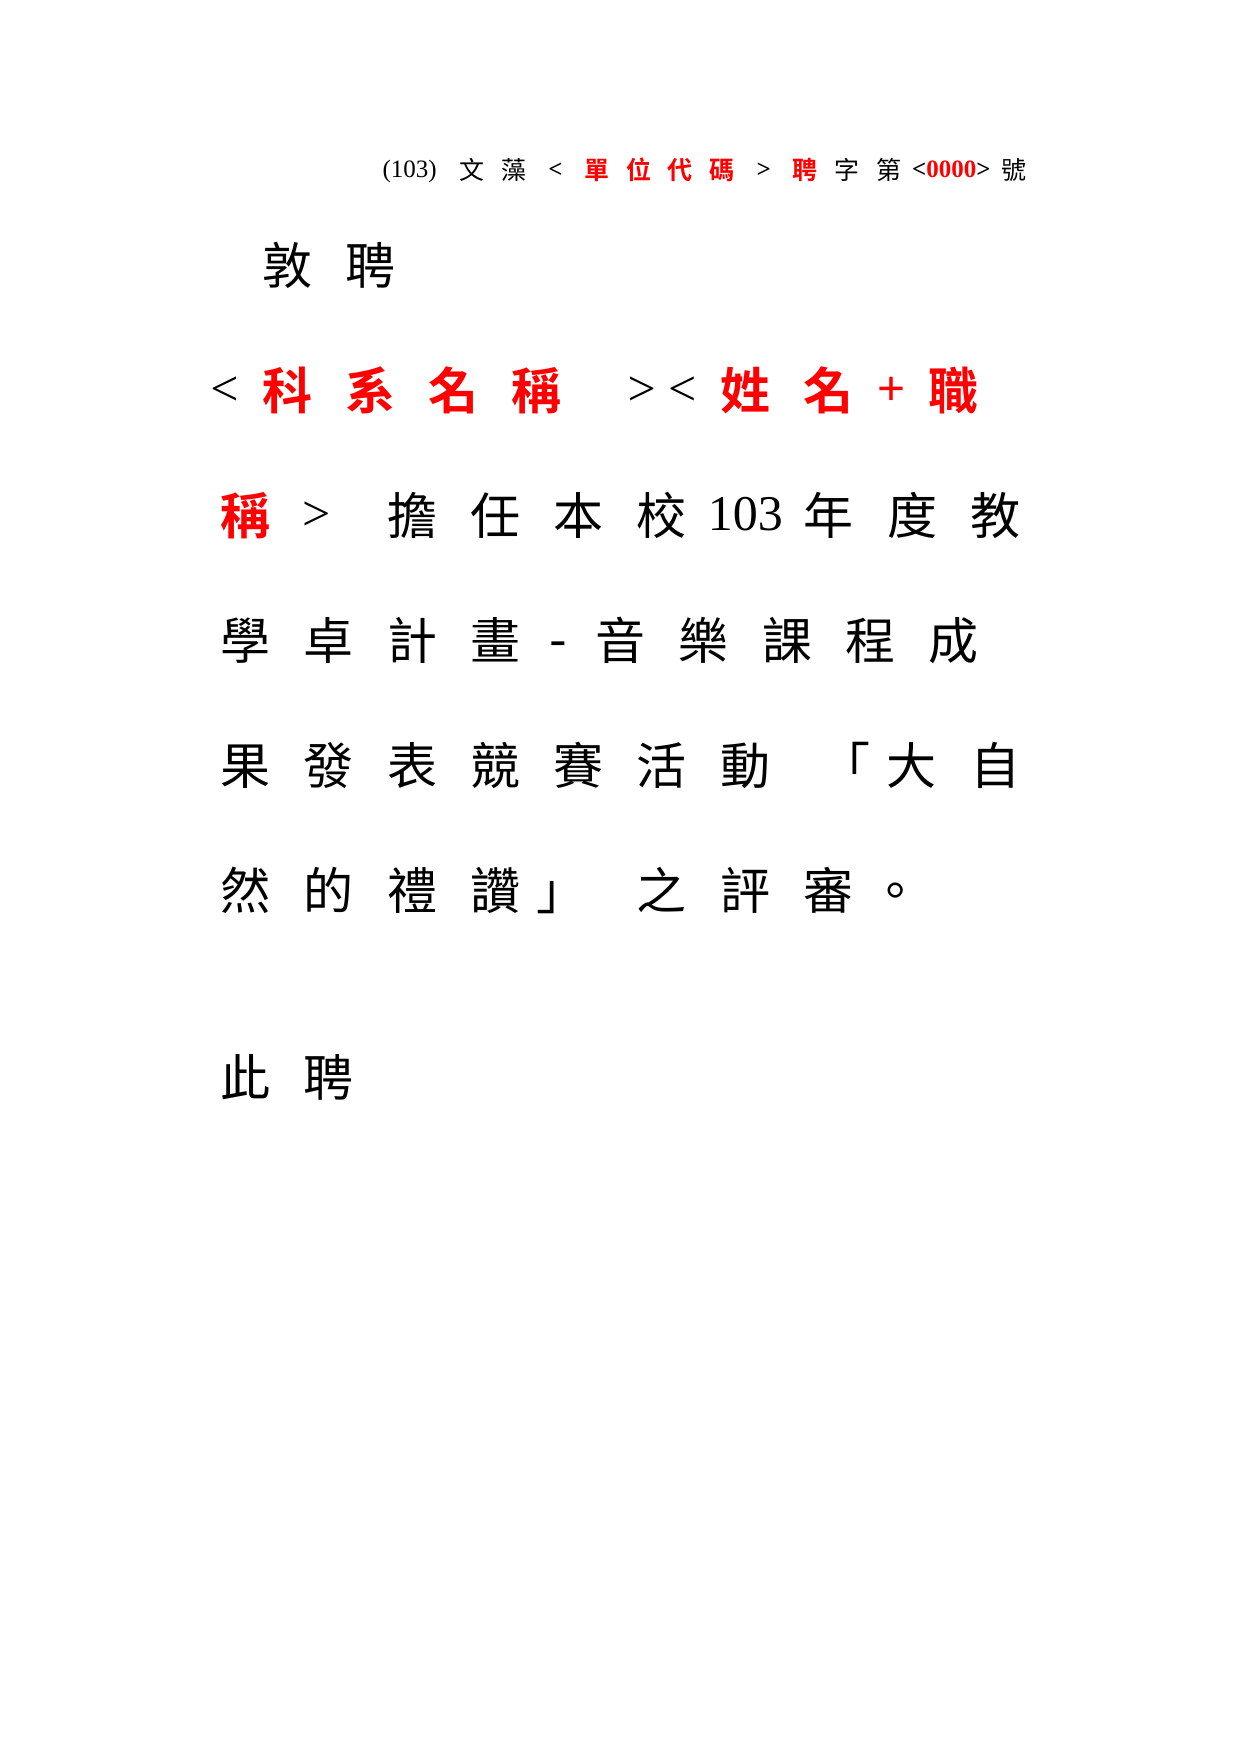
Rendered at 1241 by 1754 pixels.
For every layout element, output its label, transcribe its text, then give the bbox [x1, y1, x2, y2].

text <科系名稱 > <姓名+職稱> 擔任本校103年度教學卓計畫-音樂課程成果發表競賽活動「大自然的禮讚」之評審。 [203, 314, 1037, 939]
text (103)文藻<單位代碼>聘字第<0000>號 [203, 127, 1034, 189]
text 此聘 [203, 1002, 1051, 1127]
text 敦聘 [235, 189, 1051, 314]
